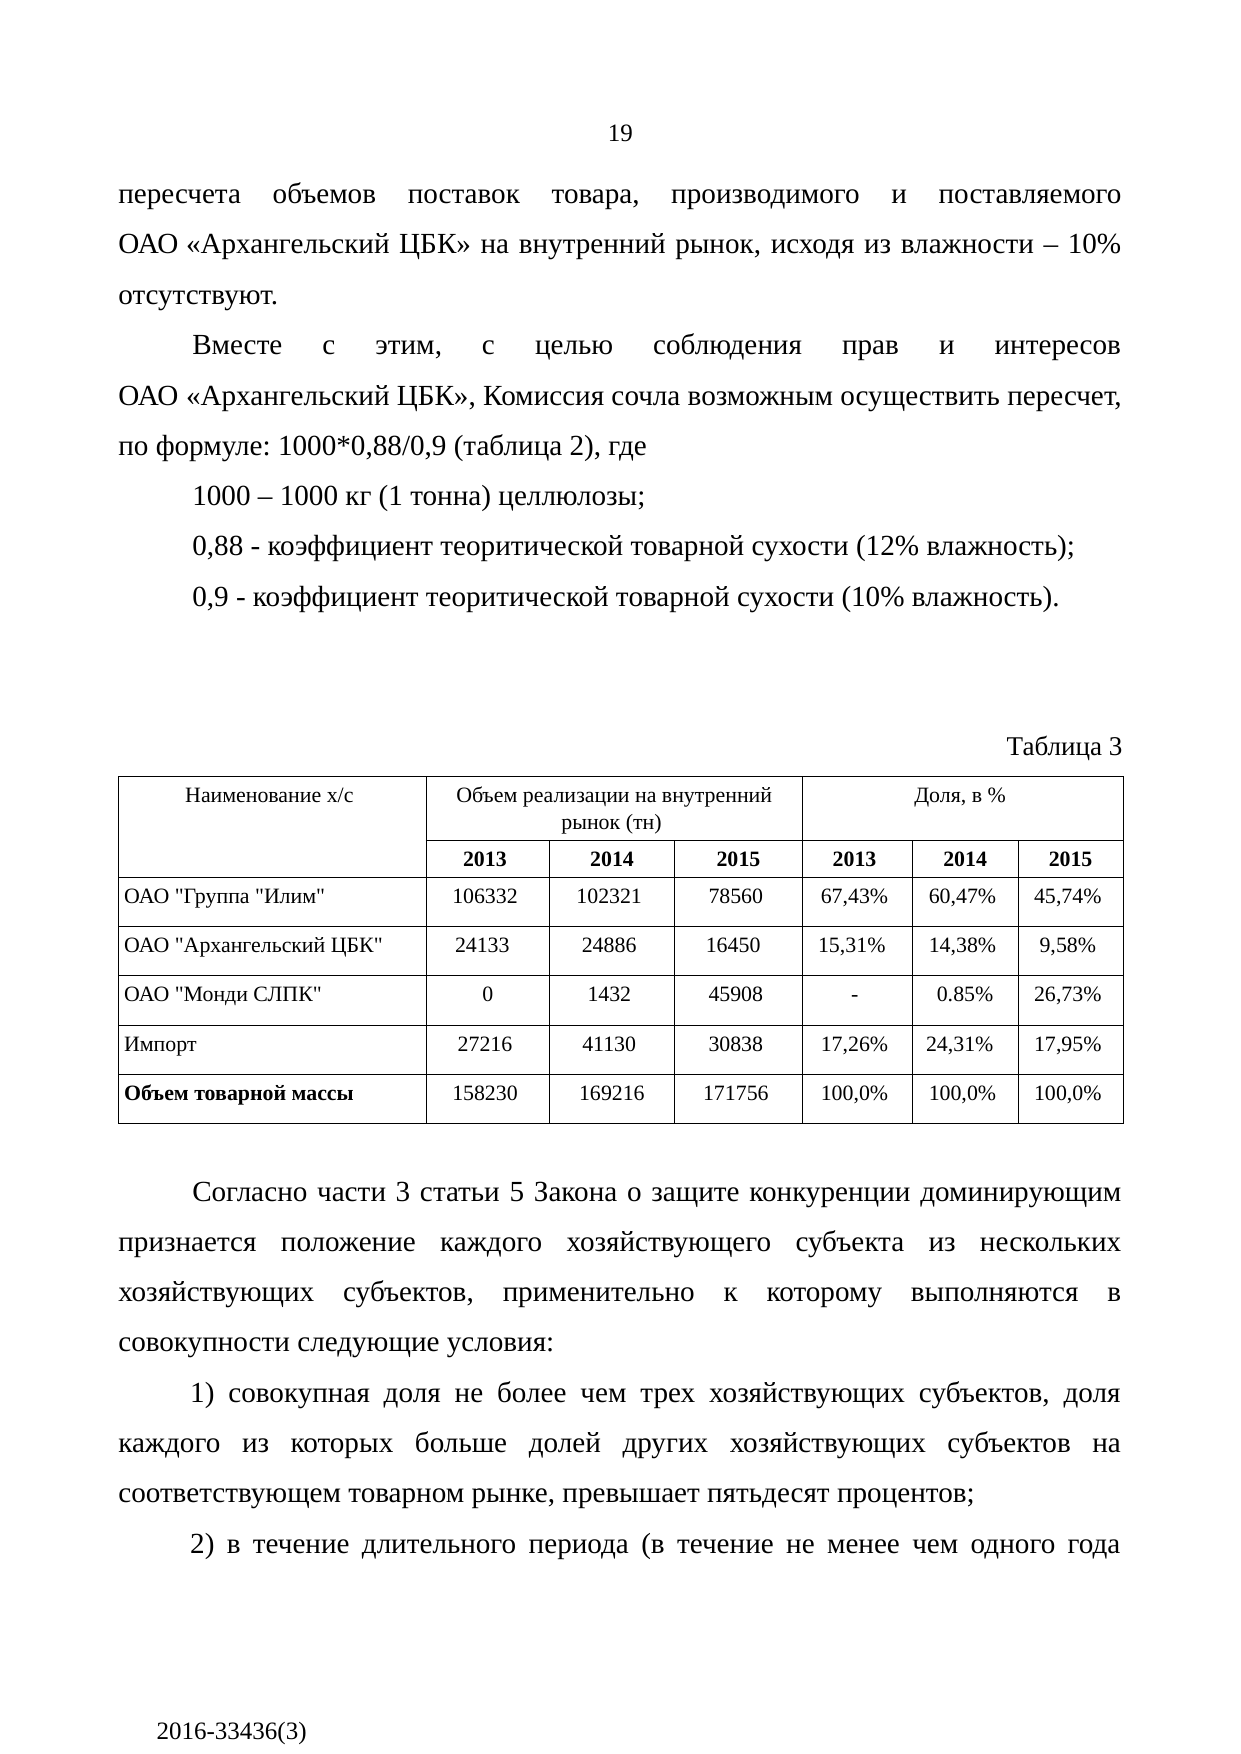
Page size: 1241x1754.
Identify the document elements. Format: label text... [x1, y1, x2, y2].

table_cell 2013 [427, 841, 549, 877]
table_cell 1432 [550, 976, 674, 1025]
table_cell 45908 [675, 976, 802, 1025]
table_header Наименование х/с [119, 777, 426, 877]
table_cell 2013 [803, 841, 912, 877]
table_cell ОАО "Группа "Илим" [119, 878, 426, 926]
table_cell 14,38% [913, 927, 1018, 975]
table_cell 17,95% [1019, 1026, 1123, 1074]
table_cell 78560 [675, 878, 802, 926]
text 1) совокупная доля не более чем трех хозяйствующих субъектов, доля каждого из которых больше долей других хозяйствующих субъектов на соответствующем товарном рынке, превышает пятьдесят процентов; [118, 1375, 1122, 1509]
table_cell 100,0% [913, 1075, 1018, 1123]
text пересчета объемов поставок товара, производимого и поставляемого ОАО «Архангельский ЦБК» на внутренний рынок, исходя из влажности – 10% отсутствуют. [118, 176, 1122, 311]
text 0,88 - коэффициент теоритической товарной сухости (12% влажность); [118, 528, 1122, 562]
table_cell 24886 [550, 927, 674, 975]
table_header Объем реализации на внутренний рынок (тн) [427, 777, 802, 840]
text 2) в течение длительного периода (в течение не менее чем одного года [118, 1526, 1122, 1559]
table_cell - [803, 976, 912, 1025]
table_cell 24133 [427, 927, 549, 975]
table_cell 60,47% [913, 878, 1018, 926]
table_cell 45,74% [1019, 878, 1123, 926]
table_cell 27216 [427, 1026, 549, 1074]
table_cell 158230 [427, 1075, 549, 1123]
table_cell 2015 [1019, 841, 1123, 877]
text Согласно части 3 статьи 5 Закона о защите конкуренции доминирующим признается положение каждого хозяйствующего субъекта из нескольких хозяйствующих субъектов, применительно к которому выполняются в совокупности следующие условия: [118, 1174, 1122, 1358]
table_cell 24,31% [913, 1026, 1018, 1074]
table_cell ОАО "Архангельский ЦБК" [119, 927, 426, 975]
table_cell 2014 [913, 841, 1018, 877]
table_cell 102321 [550, 878, 674, 926]
table_cell ОАО "Монди СЛПК" [119, 976, 426, 1025]
table_cell 15,31% [803, 927, 912, 975]
table_cell 0 [427, 976, 549, 1025]
table_cell 30838 [675, 1026, 802, 1074]
table_cell 169216 [550, 1075, 674, 1123]
table_cell 67,43% [803, 878, 912, 926]
table_cell 171756 [675, 1075, 802, 1123]
table_cell 100,0% [1019, 1075, 1123, 1123]
table_cell 2014 [550, 841, 674, 877]
text Таблица 3 [118, 730, 1122, 761]
text 1000 – 1000 кг (1 тонна) целлюлозы; [118, 478, 1122, 512]
table_cell Импорт [119, 1026, 426, 1074]
table_cell 26,73% [1019, 976, 1123, 1025]
table_cell 16450 [675, 927, 802, 975]
text 0,9 - коэффициент теоритической товарной сухости (10% влажность). [118, 579, 1122, 612]
table_cell 41130 [550, 1026, 674, 1074]
table_cell 0,85% [913, 976, 1018, 1025]
table_cell 100,0% [803, 1075, 912, 1123]
table_cell Объем товарной массы [119, 1075, 426, 1123]
table_cell 106332 [427, 878, 549, 926]
table_cell 2015 [675, 841, 802, 877]
table_header Доля, в % [803, 777, 1123, 840]
table_cell 17,26% [803, 1026, 912, 1074]
text Вместе с этим, с целью соблюдения прав и интересов ОАО «Архангельский ЦБК», Комиссия сочла возможным осуществить пересчет, по формуле: 1000*0,88/0,9 (таблица 2), где [118, 327, 1122, 461]
table_cell 9,58% [1019, 927, 1123, 975]
